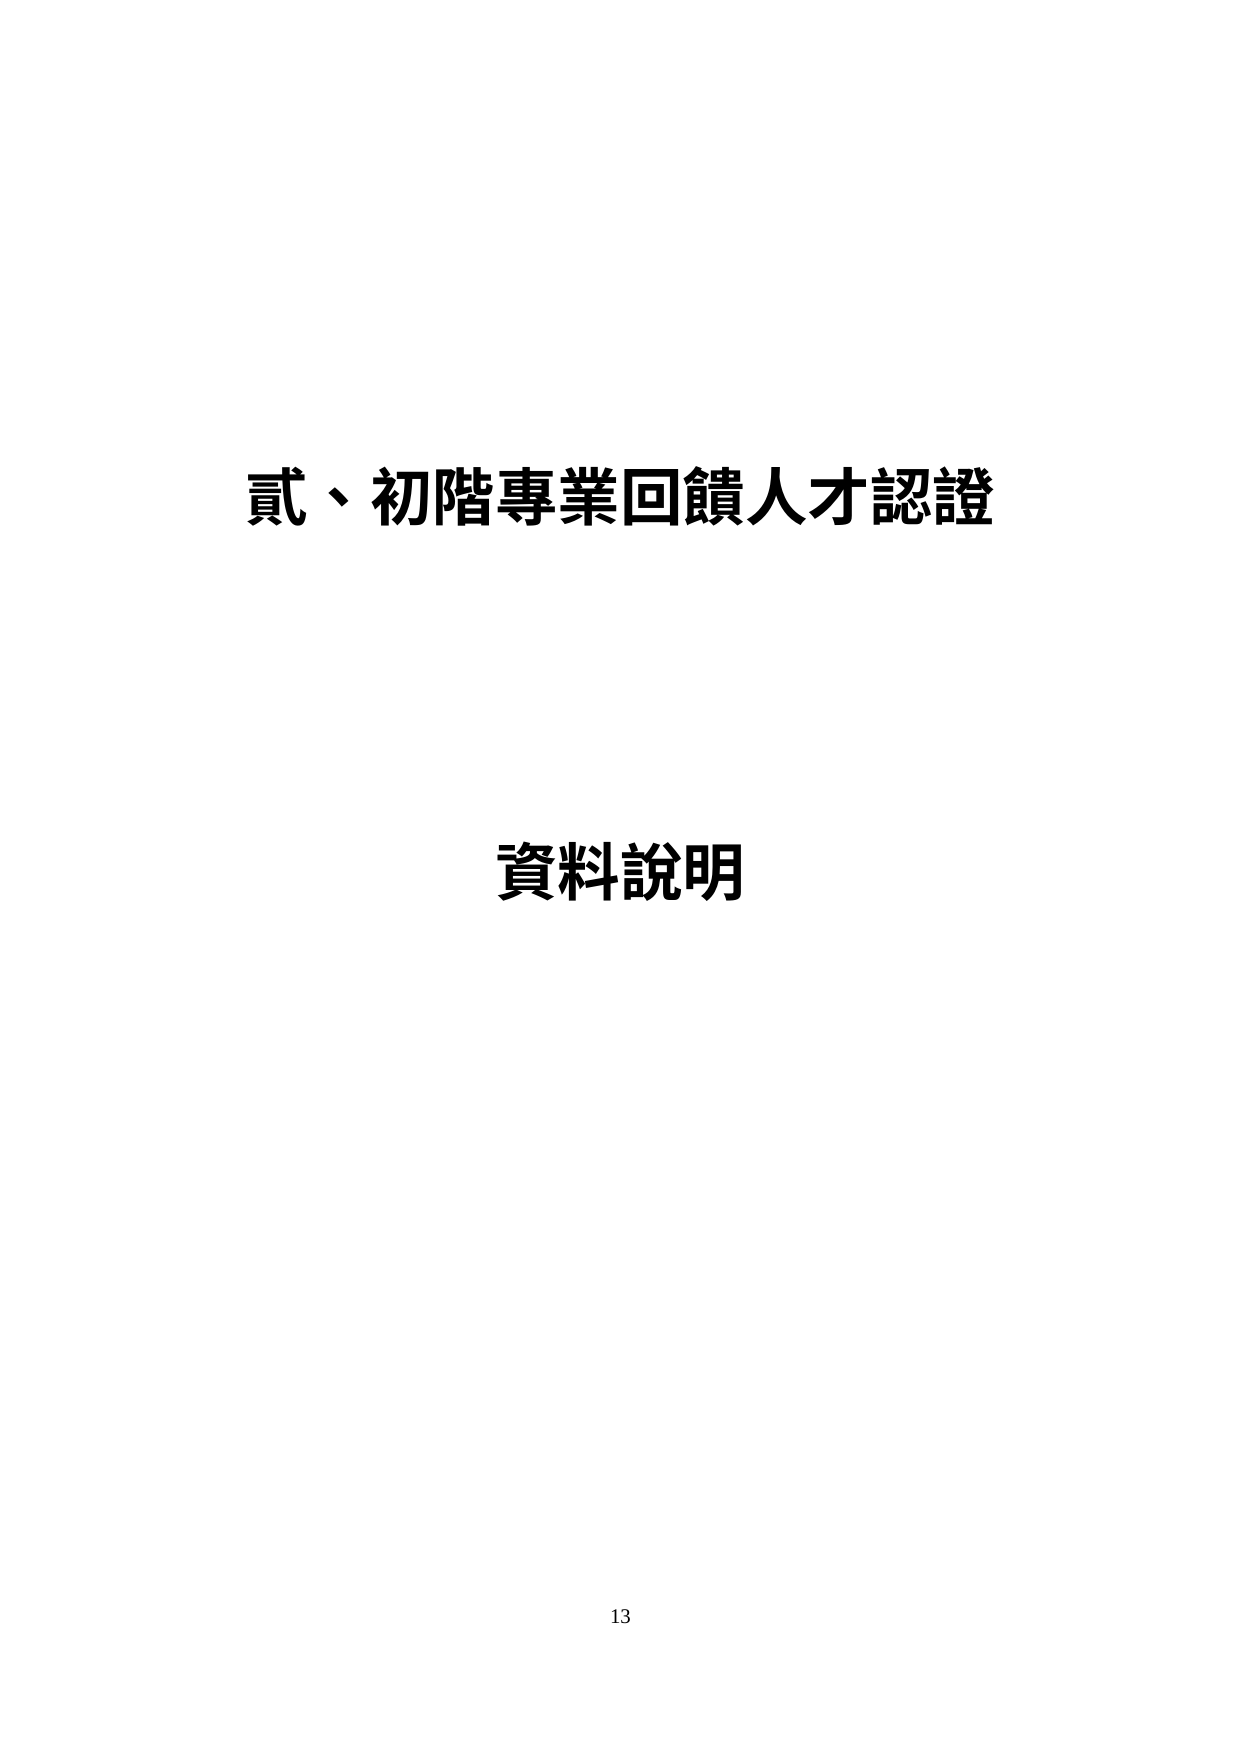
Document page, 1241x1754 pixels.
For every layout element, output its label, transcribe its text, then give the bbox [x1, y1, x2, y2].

subtitle 貳、初階專業回饋人才認證 資料說明 [112, 421, 1128, 921]
